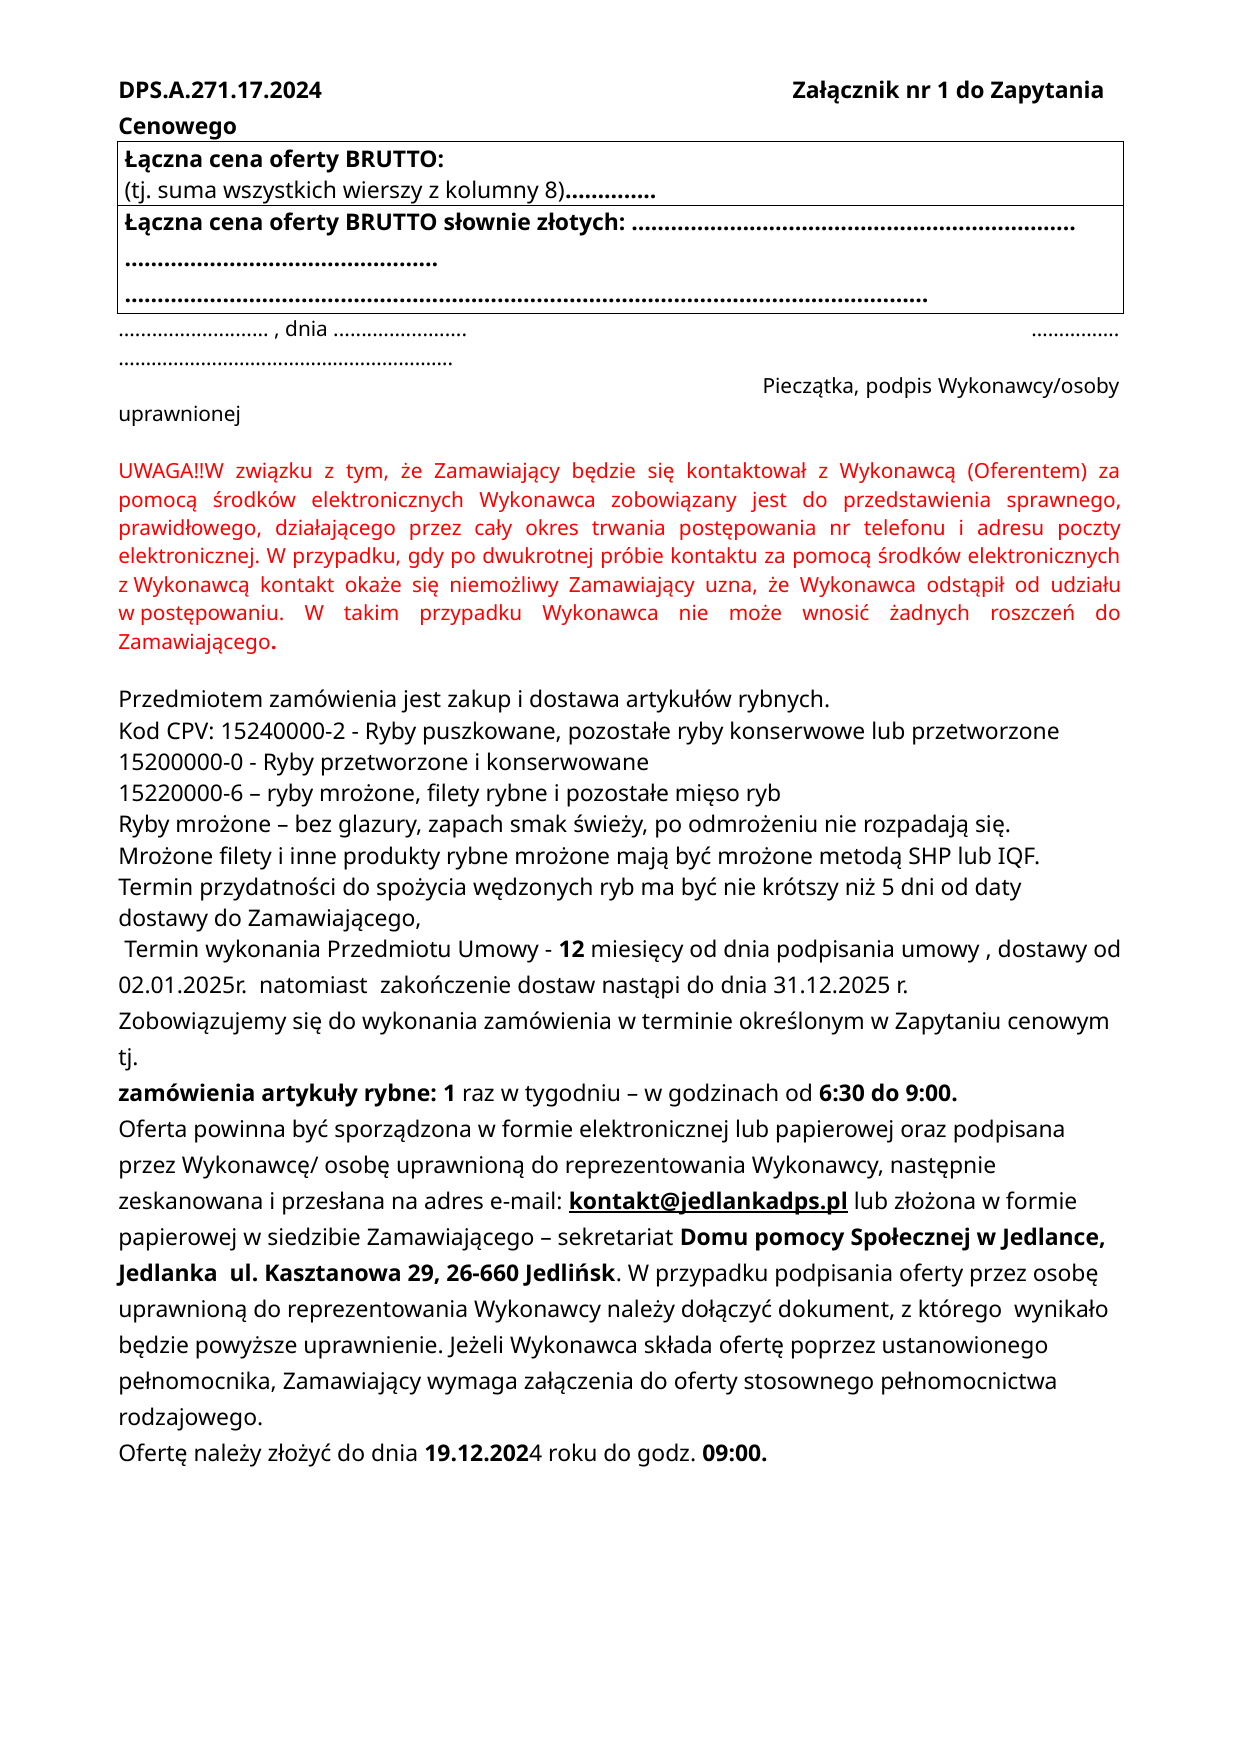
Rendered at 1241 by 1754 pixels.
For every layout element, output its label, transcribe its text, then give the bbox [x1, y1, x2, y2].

text 15220000-6 – ryby mrożone, filety rybne i pozostałe mięso ryb [118, 777, 1122, 808]
text Pieczątka, podpis Wykonawcy/osoby uprawnionej [118, 371, 1122, 428]
table_cell Łączna cena oferty BRUTTO słownie złotych: …………………………………………………………..………………………………………… …………………………………………………………………………………………………………… [118, 206, 1123, 313]
text ........................... , dnia ........................ …………….……………………………………………………. [118, 314, 1122, 371]
text Termin wykonania Przedmiotu Umowy - 12 miesięcy od dnia podpisania umowy , dostawy od 02.01.2025r. natomiast zakończenie dostaw nastąpi do dnia 31.12.2025 r. [88, 933, 1122, 1001]
text UWAGA!!W związku z tym, że Zamawiający będzie się kontaktował z Wykonawcą (Oferentem) za pomocą środków elektronicznych Wykonawca zobowiązany jest do przedstawienia sprawnego, prawidłowego, działającego przez cały okres trwania postępowania nr telefonu i adresu poczty elektronicznej. W przypadku, gdy po dwukrotnej próbie kontaktu za pomocą środków elektronicznych z Wykonawcą kontakt okaże się niemożliwy Zamawiający uzna, że Wykonawca odstąpił od udziału w postępowaniu. W takim przypadku Wykonawca nie może wnosić żadnych roszczeń do Zamawiającego. [118, 456, 1122, 655]
text Ryby mrożone – bez glazury, zapach smak świeży, po odmrożeniu nie rozpadają się. [118, 808, 1122, 840]
text Mrożone filety i inne produkty rybne mrożone mają być mrożone metodą SHP lub IQF. [118, 840, 1122, 871]
text Termin przydatności do spożycia wędzonych ryb ma być nie krótszy niż 5 dni od daty dostawy do Zamawiającego, [118, 871, 1122, 933]
text Kod CPV: 15240000-2 - Ryby puszkowane, pozostałe ryby konserwowe lub przetworzone 15200000-0 - Ryby przetworzone i konserwowane [118, 715, 1122, 777]
text Zobowiązujemy się do wykonania zamówienia w terminie określonym w Zapytaniu cenowym tj. zamówienia artykuły rybne: 1 raz w tygodniu – w godzinach od 6:30 do 9:00. Oferta powinna być sporządzona w formie elektronicznej lub papierowej oraz podpisana przez Wykonawcę/ osobę uprawnioną do reprezentowania Wykonawcy, następnie zeskanowana i przesłana na adres e-mail: kontakt@jedlankadps.pl lub złożona w formie papierowej w siedzibie Zamawiającego – sekretariat Domu pomocy Społecznej w Jedlance, Jedlanka ul. Kasztanowa 29, 26-660 Jedlińsk. W przypadku podpisania oferty przez osobę uprawnioną do reprezentowania Wykonawcy należy dołączyć dokument, z którego wynikało będzie powyższe uprawnienie. Jeżeli Wykonawca składa ofertę poprzez ustanowionego pełnomocnika, Zamawiający wymaga załączenia do oferty stosownego pełnomocnictwa rodzajowego. Ofertę należy złożyć do dnia 19.12.2024 roku do godz. 09:00. [88, 1005, 1122, 1468]
table_cell Łączna cena oferty BRUTTO: (tj. suma wszystkich wierszy z kolumny 8)………….. [118, 142, 1123, 205]
text Przedmiotem zamówienia jest zakup i dostawa artykułów rybnych. [118, 683, 1122, 715]
